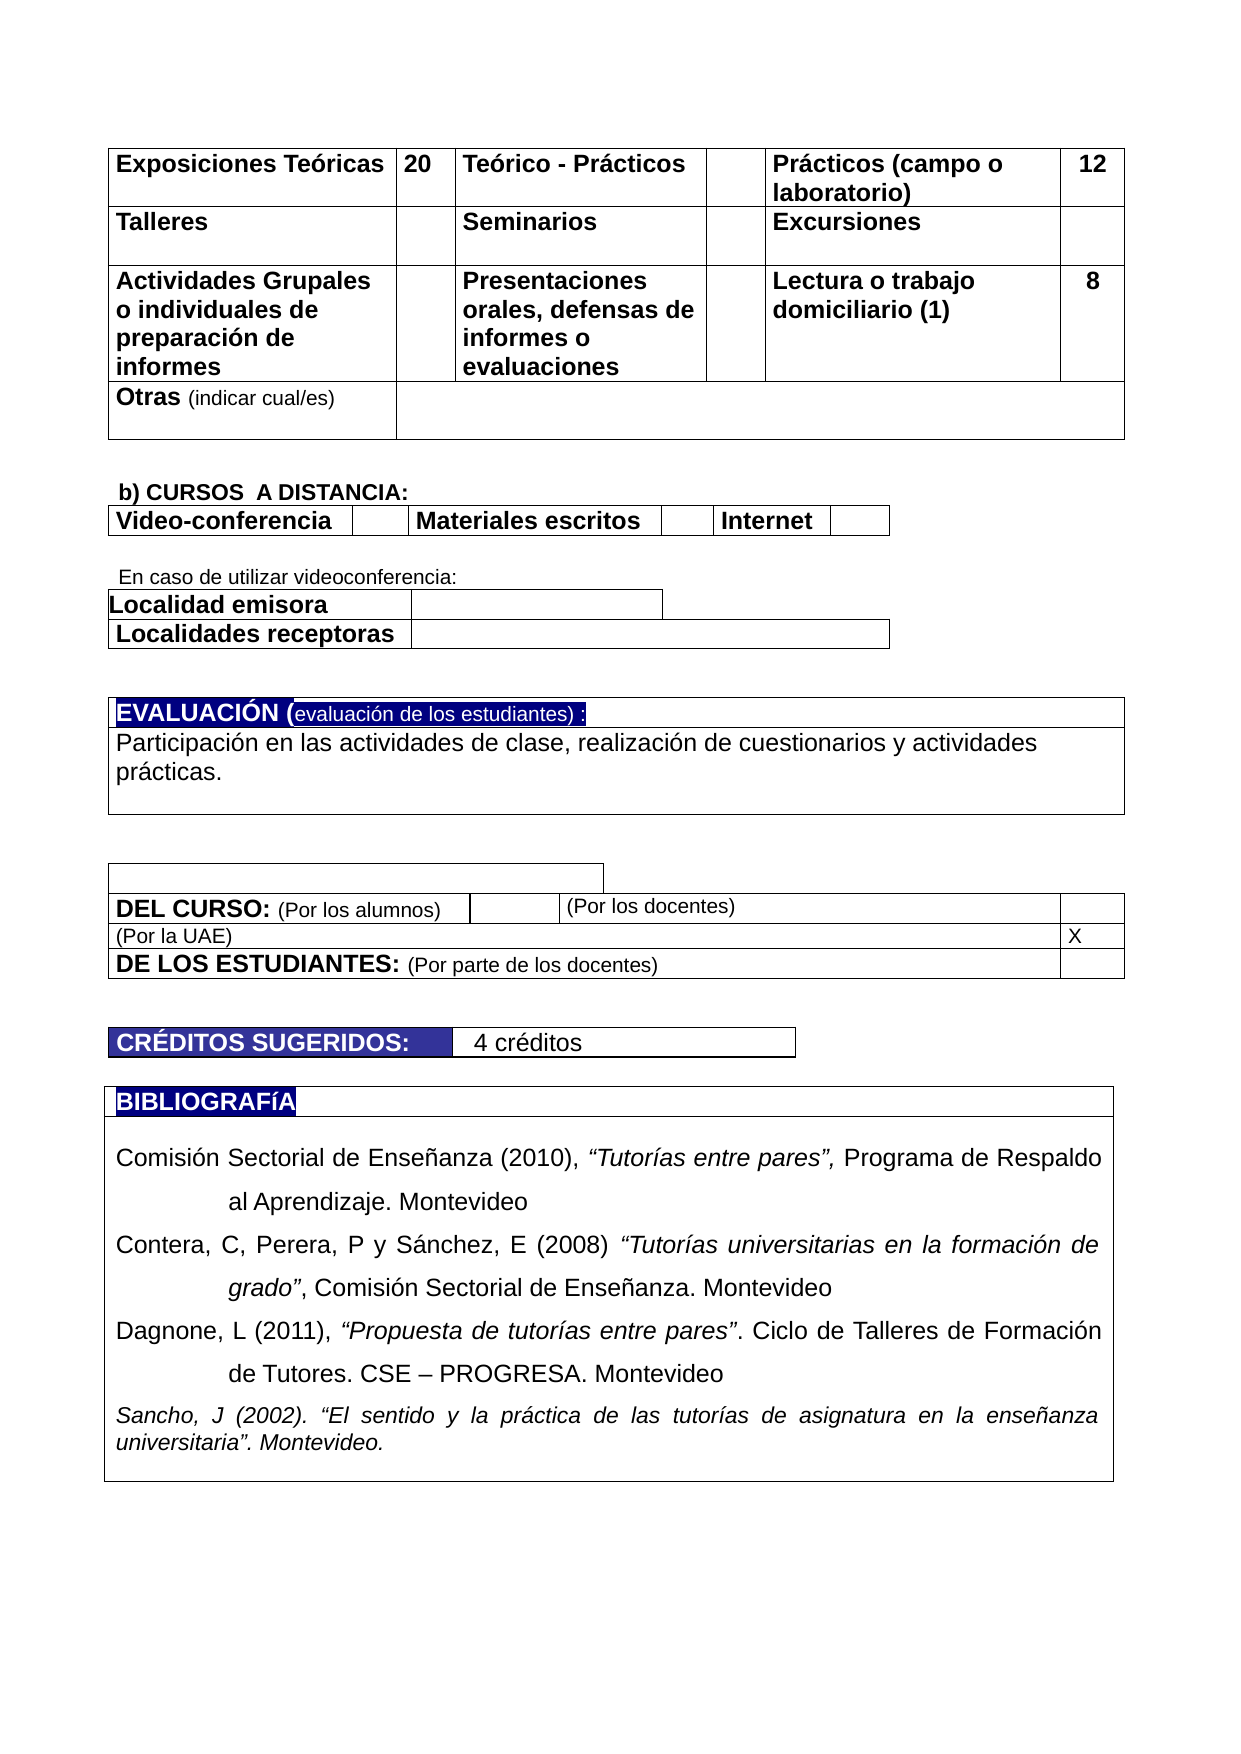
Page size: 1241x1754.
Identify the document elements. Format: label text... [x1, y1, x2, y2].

table_cell Talleres [109, 207, 396, 265]
table_header Teórico - Prácticos [456, 149, 706, 206]
table_cell (Por la UAE) [109, 924, 1060, 948]
table_cell [707, 266, 765, 381]
table_header [885, 589, 889, 618]
table_header CRÉDITOS SUGERIDOS: [109, 1028, 452, 1056]
table_cell [707, 207, 765, 265]
table_header EVALUACIÓN (evaluación de los estudiantes) : [109, 698, 1124, 727]
table_cell Excursiones [766, 207, 1060, 265]
table_cell 8 [1061, 266, 1124, 381]
table_cell Presentaciones orales, defensas de informes o evaluaciones [456, 266, 706, 381]
table_cell [1061, 949, 1124, 978]
table_header Video-conferencia [109, 506, 352, 535]
table_header 20 [397, 149, 455, 206]
table_header [353, 506, 408, 535]
table_header [831, 506, 889, 535]
table_header [662, 506, 713, 535]
text En caso de utilizar videoconferencia: [118, 565, 1107, 589]
table_cell DE LOS ESTUDIANTES: (Por parte de los docentes) [109, 949, 1060, 978]
table_header [663, 589, 885, 618]
table_cell X [1061, 924, 1124, 948]
table_header Exposiciones Teóricas [109, 149, 396, 206]
table_header [412, 590, 662, 618]
table_header BIBLIOGRAFíA [105, 1087, 1113, 1116]
table_cell Otras (indicar cual/es) [109, 382, 396, 439]
text b) CURSOS A DISTANCIA: [118, 479, 1107, 505]
table_header Prácticos (campo o laboratorio) [766, 149, 1060, 206]
table_header [1121, 863, 1125, 893]
table_cell [397, 382, 1124, 439]
table_cell Lectura o trabajo domiciliario (1) [766, 266, 1060, 381]
table_cell Comisión Sectorial de Enseñanza (2010), “Tutorías entre pares”, Programa de Respaldo al Aprendizaje. Montevideo Contera, C, Perera, P y Sánchez, E (2008) “Tutorías universitarias en la formación de grado”, Comisión Sectorial de Enseñanza. Montevideo Dagnone, L (2011), “Propuesta de tutorías entre pares”. Ciclo de Talleres de Formación de Tutores. CSE – PROGRESA. Montevideo Sancho, J (2002). “El sentido y la práctica de las tutorías de asignatura en la enseñanza universitaria”. Montevideo. [105, 1117, 1113, 1481]
table_header Materiales escritos [409, 506, 661, 535]
table_header 4 créditos [453, 1028, 795, 1056]
table_cell [471, 894, 559, 923]
table_cell DEL CURSO: (Por los alumnos) [109, 894, 469, 923]
table_header EVALUACIÓN : (Indicar si se realiza) [109, 864, 603, 893]
table_header Internet [714, 506, 830, 535]
table_cell Participación en las actividades de clase, realización de cuestionarios y actividades prácticas. [109, 728, 1124, 814]
table_cell [1061, 207, 1124, 265]
table_header [707, 149, 765, 206]
table_header [604, 863, 1121, 893]
table_cell Actividades Grupales o individuales de preparación de informes [109, 266, 396, 381]
table_cell Localidades receptoras [109, 620, 411, 648]
table_cell [397, 266, 455, 381]
table_header 12 [1061, 149, 1124, 206]
table_cell [412, 620, 889, 648]
table_cell [1061, 894, 1124, 923]
table_cell (Por los docentes) [560, 894, 1060, 923]
table_cell Seminarios [456, 207, 706, 265]
table_cell [397, 207, 455, 265]
table_header Localidad emisora [109, 590, 411, 618]
